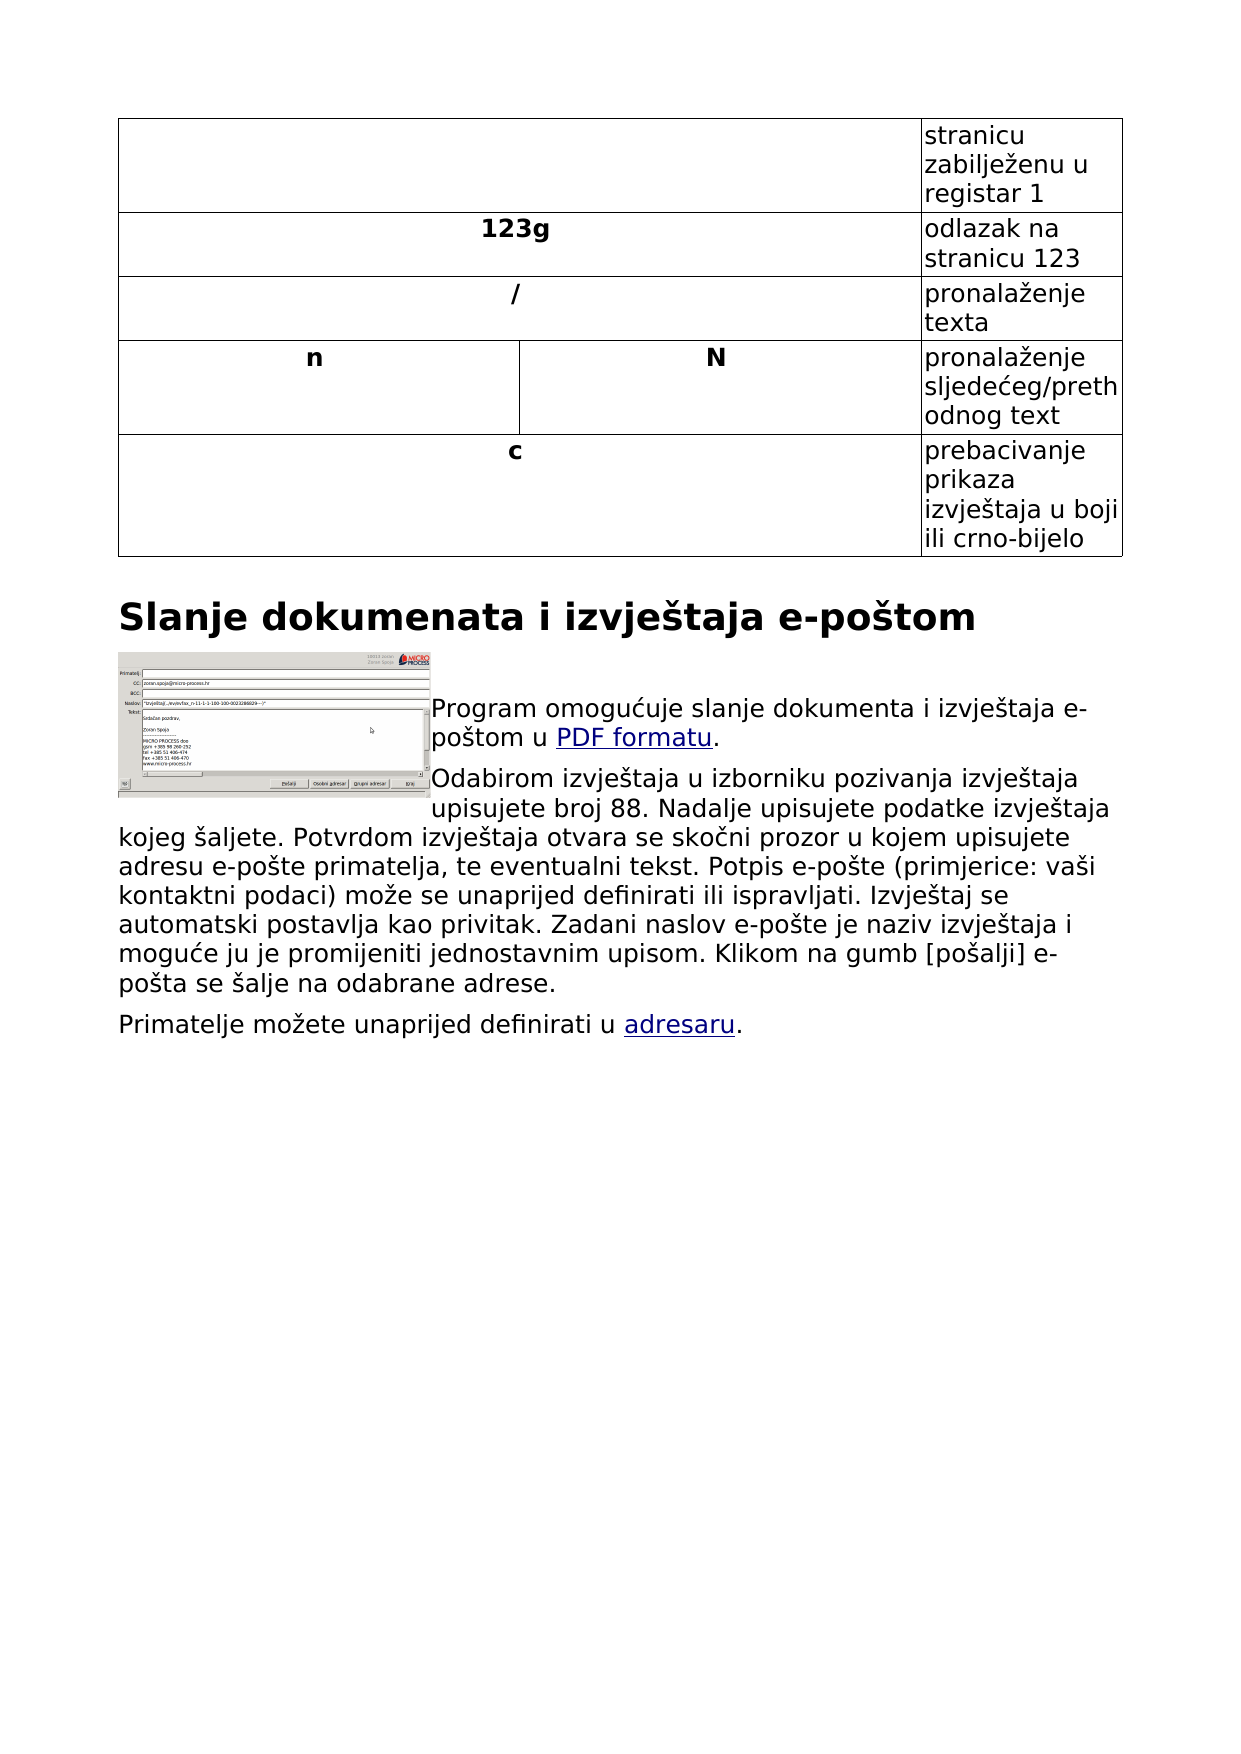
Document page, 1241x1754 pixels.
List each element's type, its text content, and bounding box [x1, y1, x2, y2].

table_cell n [119, 341, 519, 433]
table_cell prebacivanje prikaza izvještaja u boji ili crno-bijelo [922, 435, 1122, 556]
text Odabirom izvještaja u izborniku pozivanja izvještaja upisujete broj 88. Nadalje upisujete podatke izvještaja kojeg šaljete. Potvrdom izvještaja otvara se skočni prozor u kojem upisujete adresu e-pošte primatelja, te eventualni tekst. Potpis e-pošte (primjerice: vaši kontaktni podaci) može se unaprijed definirati ili ispravljati. Izvještaj se automatski postavlja kao privitak. Zadani naslov e-pošte je naziv izvještaja i moguće ju je promijeniti jednostavnim upisom. Klikom na gumb [pošalji] e-pošta se šalje na odabrane adrese. [118, 765, 1122, 998]
table_cell stranicu zabilježenu u registar 1 [922, 119, 1122, 212]
text Primatelje možete unaprijed definirati u adresaru. [118, 1011, 1122, 1040]
table_cell c [119, 435, 921, 556]
table_cell / [119, 277, 921, 340]
table_cell [119, 119, 921, 212]
picture [118, 652, 431, 798]
table_cell N [520, 341, 921, 433]
table_cell 123g [119, 213, 921, 276]
table_cell pronalaženje sljedećeg/prethodnog text [922, 341, 1122, 433]
table_cell pronalaženje texta [922, 277, 1122, 340]
text Program omogućuje slanje dokumenta i izvještaja e-poštom u PDF formatu. [431, 694, 1122, 752]
table_cell odlazak na stranicu 123 [922, 213, 1122, 276]
subtitle Slanje dokumenata i izvještaja e-poštom [118, 596, 1122, 640]
